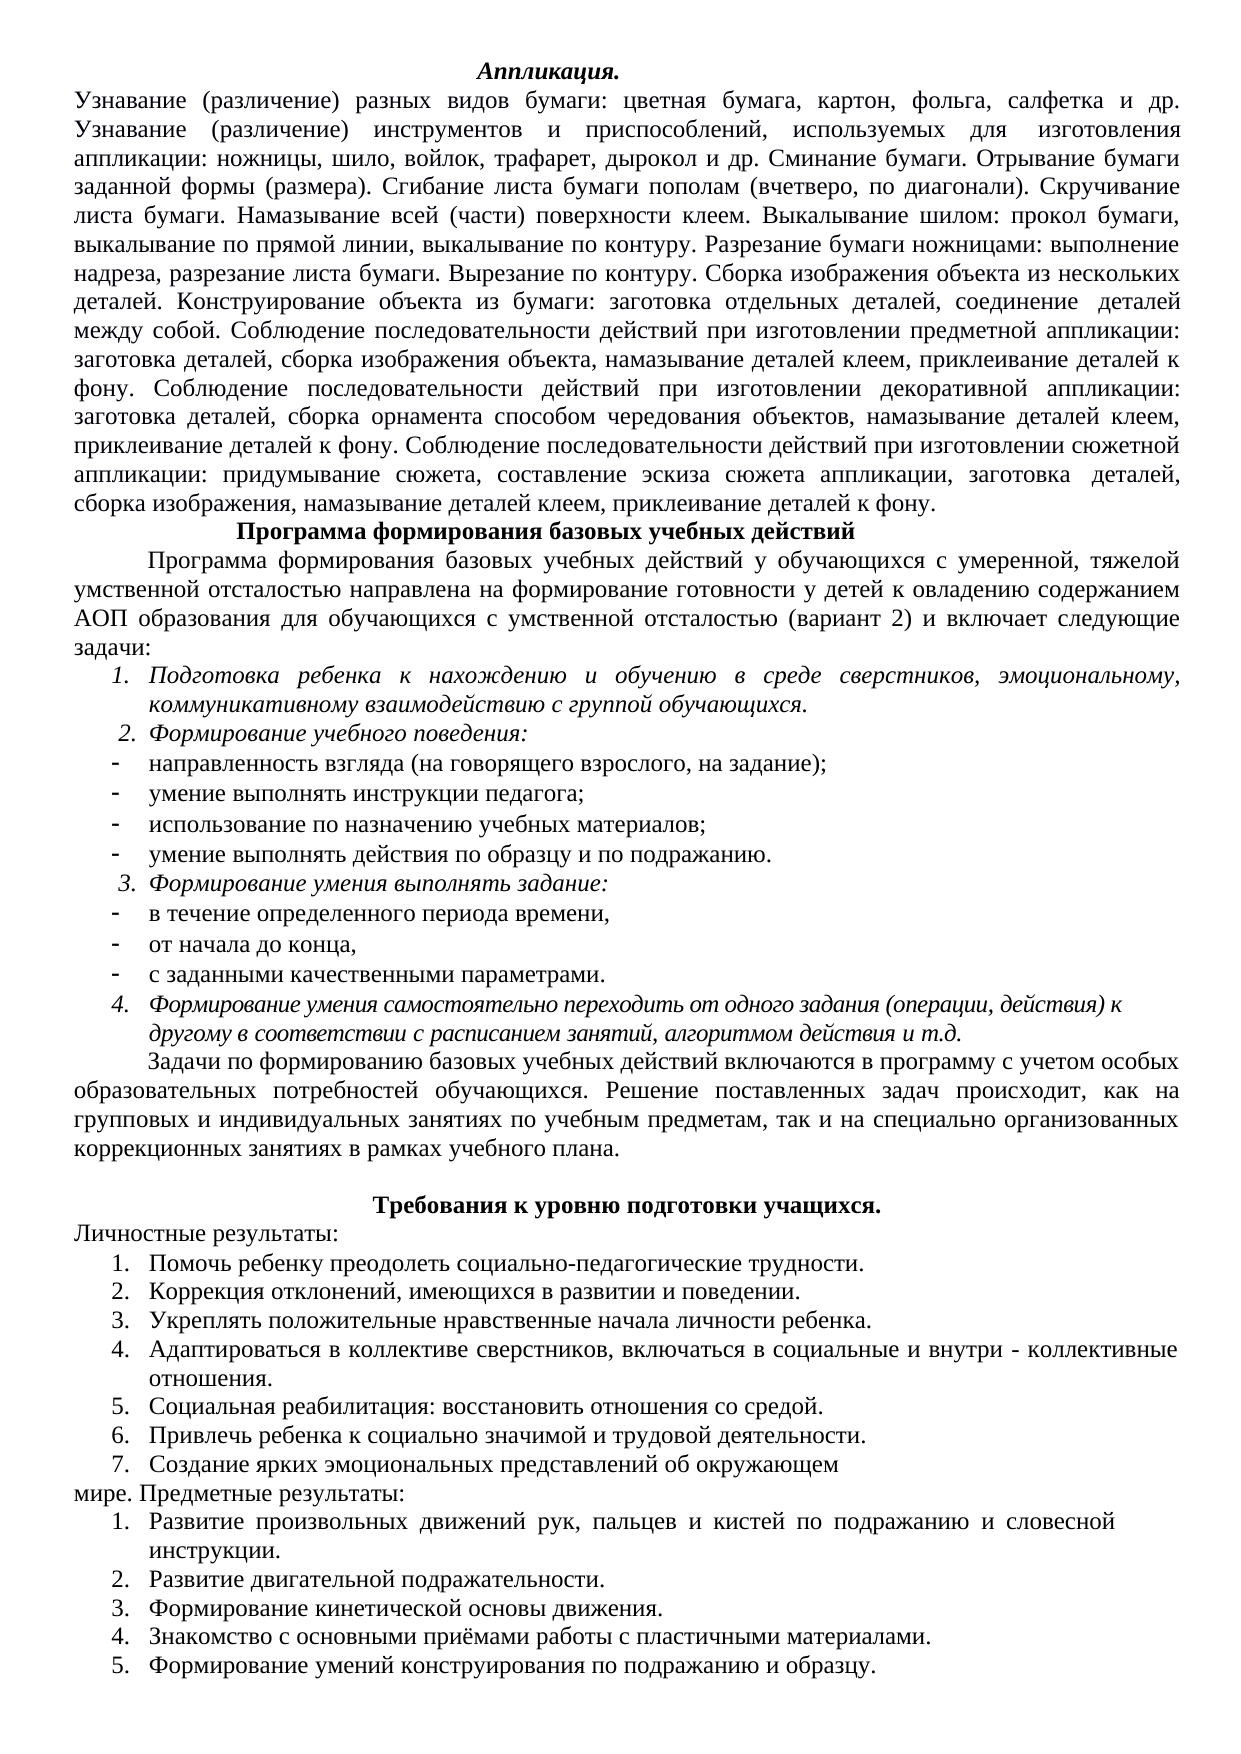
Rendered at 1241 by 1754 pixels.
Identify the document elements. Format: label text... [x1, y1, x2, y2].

list направленность взгляда (на говорящего взрослого, на задание); [111, 747, 1192, 777]
subtitle Аппликация. [114, 57, 986, 85]
list Формирование умений конструирования по подражанию и образцу. [111, 1650, 1192, 1679]
list Адаптироваться в коллективе сверстников, включаться в социальные и внутри - коллективные отношения. [111, 1334, 1181, 1391]
list Знакомство с основными приёмами работы с пластичными материалами. [111, 1621, 1192, 1650]
list умение выполнять инструкции педагога; [111, 777, 1192, 808]
list использование по назначению учебных материалов; [111, 808, 1192, 838]
list Социальная реабилитация: восстановить отношения со средой. [111, 1391, 1192, 1420]
list умение выполнять действия по образцу и по подражанию. [111, 838, 1192, 869]
list Коррекция отклонений, имеющихся в развитии и поведении. [111, 1276, 1192, 1305]
list Привлечь ребенка к социально значимой и трудовой деятельности. [111, 1420, 1192, 1449]
text Узнавание (различение) разных видов бумаги: цветная бумага, картон, фольга, салфетка и др. Узнавание (различение) инструментов и приспособлений, используемых для изготовления аппликации: ножницы, шило, войлок, трафарет, дырокол и др. Сминание бумаги. Отрывание бумаги заданной формы (размера). Сгибание листа бумаги пополам (вчетверо, по диагонали). Скручивание листа бумаги. Намазывание всей (части) поверхности клеем. Выкалывание шилом: прокол бумаги, выкалывание по прямой линии, выкалывание по контуру. Разрезание бумаги ножницами: выполнение надреза, разрезание листа бумаги. Вырезание по контуру. Сборка изображения объекта из нескольких деталей. Конструирование объекта из бумаги: заготовка отдельных деталей, соединение деталей между собой. Соблюдение последовательности действий при изготовлении предметной аппликации: заготовка деталей, сборка изображения объекта, намазывание деталей клеем, приклеивание деталей к фону. Соблюдение последовательности действий при изготовлении декоративной аппликации: заготовка деталей, сборка орнамента способом чередования объектов, намазывание деталей клеем, приклеивание деталей к фону. Соблюдение последовательности действий при изготовлении сюжетной аппликации: придумывание сюжета, составление эскиза сюжета аппликации, заготовка деталей, сборка изображения, намазывание деталей клеем, приклеивание деталей к фону. [74, 85, 1181, 516]
list Укреплять положительные нравственные начала личности ребенка. [111, 1305, 1192, 1334]
text Программа формирования базовых учебных действий у обучающихся с умеренной, тяжелой умственной отсталостью направлена на формирование готовности у детей к овладению содержанием АОП образования для обучающихся с умственной отсталостью (вариант 2) и включает следующие задачи: [74, 545, 1181, 660]
text Задачи по формированию базовых учебных действий включаются в программу с учетом особых образовательных потребностей обучающихся. Решение поставленных задач происходит, как на групповых и индивидуальных занятиях по учебным предметам, так и на специально организованных коррекционных занятиях в рамках учебного плана. [74, 1046, 1180, 1161]
list Развитие двигательной подражательности. [111, 1564, 1192, 1593]
list Помочь ребенку преодолеть социально-педагогические трудности. [111, 1248, 1192, 1276]
list с заданными качественными параметрами. [111, 958, 1192, 989]
list Создание ярких эмоциональных представлений об окружающем мире. Предметные результаты: [74, 1449, 903, 1506]
list Формирование учебного поведения: [118, 718, 1192, 747]
list от начала до конца, [111, 928, 1192, 958]
list Формирование умения самостоятельно переходить от одного задания (операции, действия) к другому в соответствии с расписанием занятий, алгоритмом действия и т.д. [111, 989, 1181, 1046]
subtitle Требования к уровню подготовки учащихся. [268, 1191, 986, 1219]
list Подготовка ребенка к нахождению и обучению в среде сверстников, эмоциональному, коммуникативному взаимодействию с группой обучающихся. [111, 660, 1180, 718]
list Формирование кинетической основы движения. [111, 1593, 1192, 1621]
list Развитие произвольных движений рук, пальцев и кистей по подражанию и словесной инструкции. [111, 1506, 1180, 1564]
subtitle Программа формирования базовых учебных действий [236, 517, 1192, 545]
list Формирование умения выполнять задание: [118, 869, 1192, 897]
list в течение определенного периода времени, [111, 897, 1192, 928]
text Личностные результаты: [72, 1219, 340, 1248]
